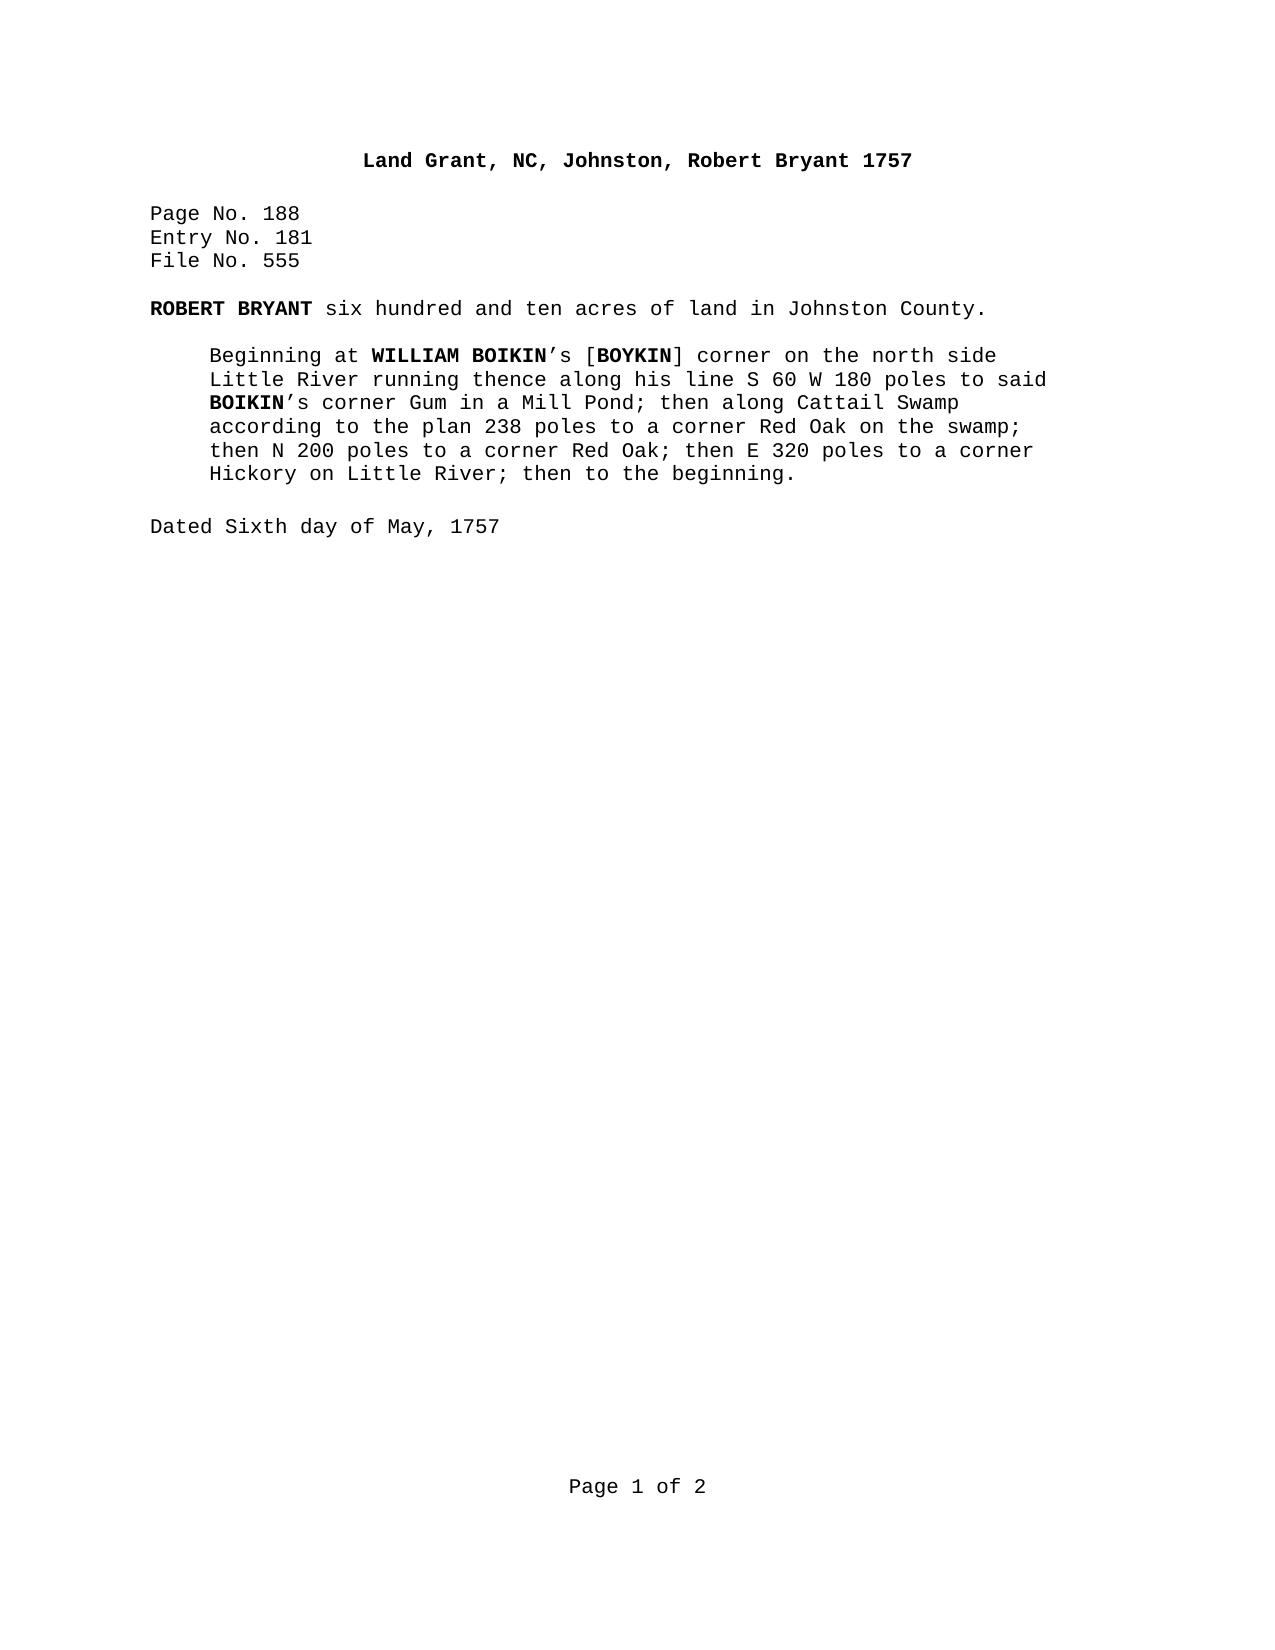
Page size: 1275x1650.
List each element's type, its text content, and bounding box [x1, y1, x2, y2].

text Page No. 188 [150, 203, 1125, 227]
text Dated Sixth day of May, 1757 [150, 516, 1125, 540]
text File No. 555 [150, 250, 1125, 274]
text Entry No. 181 [150, 227, 1125, 250]
text Beginning at William Boikin’s [BOYKIN] corner on the north side Little River running thence along his line S 60 W 180 poles to said Boikin’s corner Gum in a Mill Pond; then along Cattail Swamp according to the plan 238 poles to a corner Red Oak on the swamp; then N 200 poles to a corner Red Oak; then E 320 poles to a corner Hickory on Little River; then to the beginning. [209, 345, 1066, 487]
text Robert Bryant six hundred and ten acres of land in Johnston County. [150, 298, 1125, 321]
